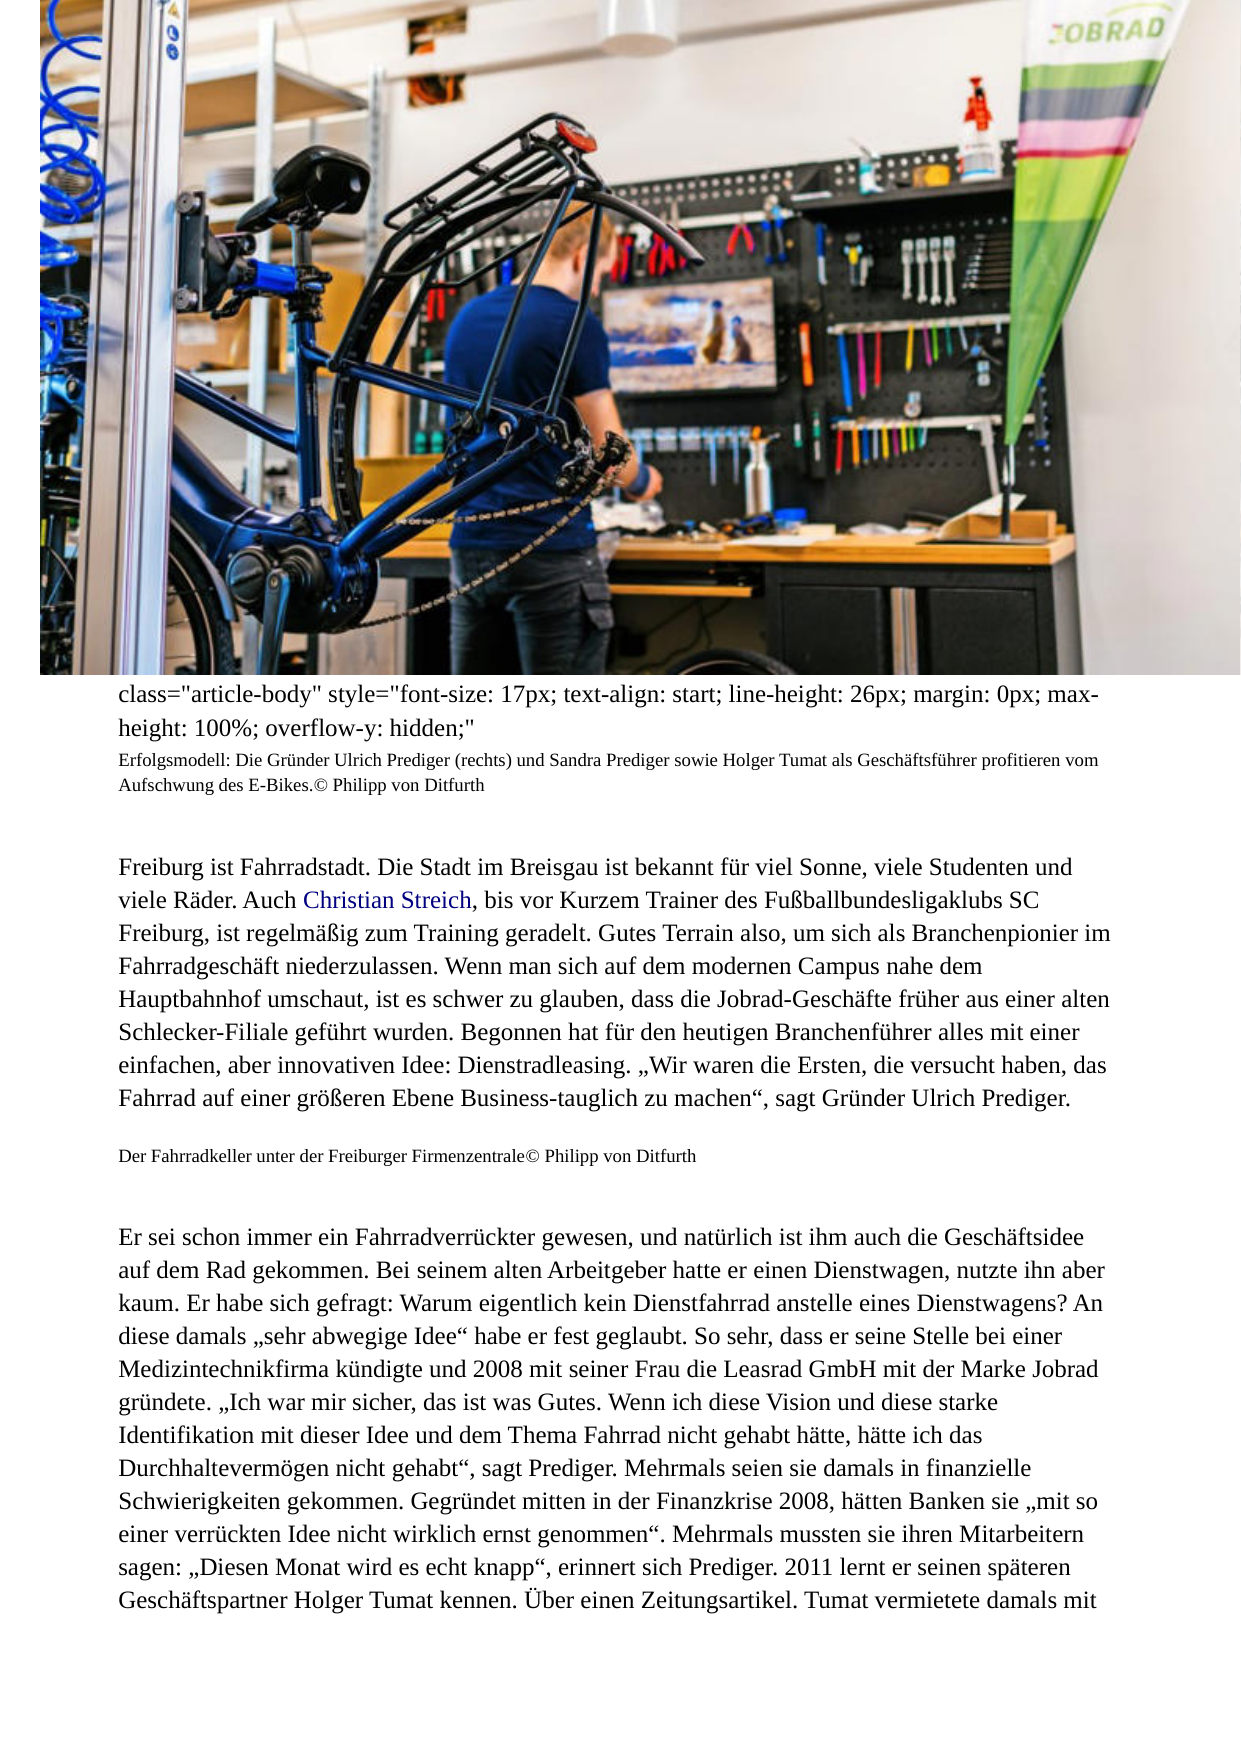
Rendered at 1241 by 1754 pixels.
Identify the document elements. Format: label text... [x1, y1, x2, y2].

picture [40, 0, 1241, 675]
text Freiburg ist Fahrradstadt. Die Stadt im Breisgau ist bekannt für viel Sonne, viele Studenten und viele Räder. Auch Christian Streich, bis vor Kurzem Trainer des Fußballbundesligaklubs SC Freiburg, ist regelmäßig zum Training geradelt. Gutes Terrain also, um sich als Branchenpionier im Fahrradgeschäft niederzulassen. Wenn man sich auf dem modernen Campus nahe dem Hauptbahnhof umschaut, ist es schwer zu glauben, dass die Jobrad-Geschäfte früher aus einer alten Schlecker-Filiale geführt wurden. Begonnen hat für den heutigen Branchenführer alles mit einer einfachen, aber innovativen Idee: Dienstradleasing. „Wir waren die Ersten, die versucht haben, das Fahrrad auf einer größeren Ebene Business-tauglich zu machen“, sagt Gründer Ulrich Prediger. [118, 852, 1122, 1112]
text class="article-body" style="font-size: 17px; text-align: start; line-height: 26px; margin: 0px; max-height: 100%; overflow-y: hidden;" [118, 679, 1122, 741]
text Erfolgsmodell: Die Gründer Ulrich Prediger (rechts) und Sandra Prediger sowie Holger Tumat als Geschäftsführer profitieren vom Aufschwung des E-Bikes.© Philipp von Ditfurth [118, 746, 1122, 796]
text Der Fahrradkeller unter der Freiburger Firmenzentrale© Philipp von Ditfurth [118, 1141, 1122, 1166]
text Er sei schon immer ein Fahrradverrückter gewesen, und natürlich ist ihm auch die Geschäftsidee auf dem Rad gekommen. Bei seinem alten Arbeitgeber hatte er einen Dienstwagen, nutzte ihn aber kaum. Er habe sich gefragt: Warum eigentlich kein Dienstfahrrad anstelle eines Dienstwagens? An diese damals „sehr abwegige Idee“ habe er fest geglaubt. So sehr, dass er seine Stelle bei einer Medizintechnikfirma kündigte und 2008 mit seiner Frau die Leasrad GmbH mit der Marke Jobrad gründete. „Ich war mir sicher, das ist was Gutes. Wenn ich diese Vision und diese starke Identifikation mit dieser Idee und dem Thema Fahrrad nicht gehabt hätte, hätte ich das Durchhaltevermögen nicht gehabt“, sagt Prediger. Mehrmals seien sie damals in finanzielle Schwierigkeiten gekommen. Gegründet mitten in der Finanzkrise 2008, hätten Banken sie „mit so einer verrückten Idee nicht wirklich ernst genommen“. Mehrmals mussten sie ihren Mitarbeitern sagen: „Diesen Monat wird es echt knapp“, erinnert sich Prediger. 2011 lernt er seinen späteren Geschäftspartner Holger Tumat kennen. Über einen Zeitungsartikel. Tumat vermietete damals mit [118, 1222, 1122, 1614]
